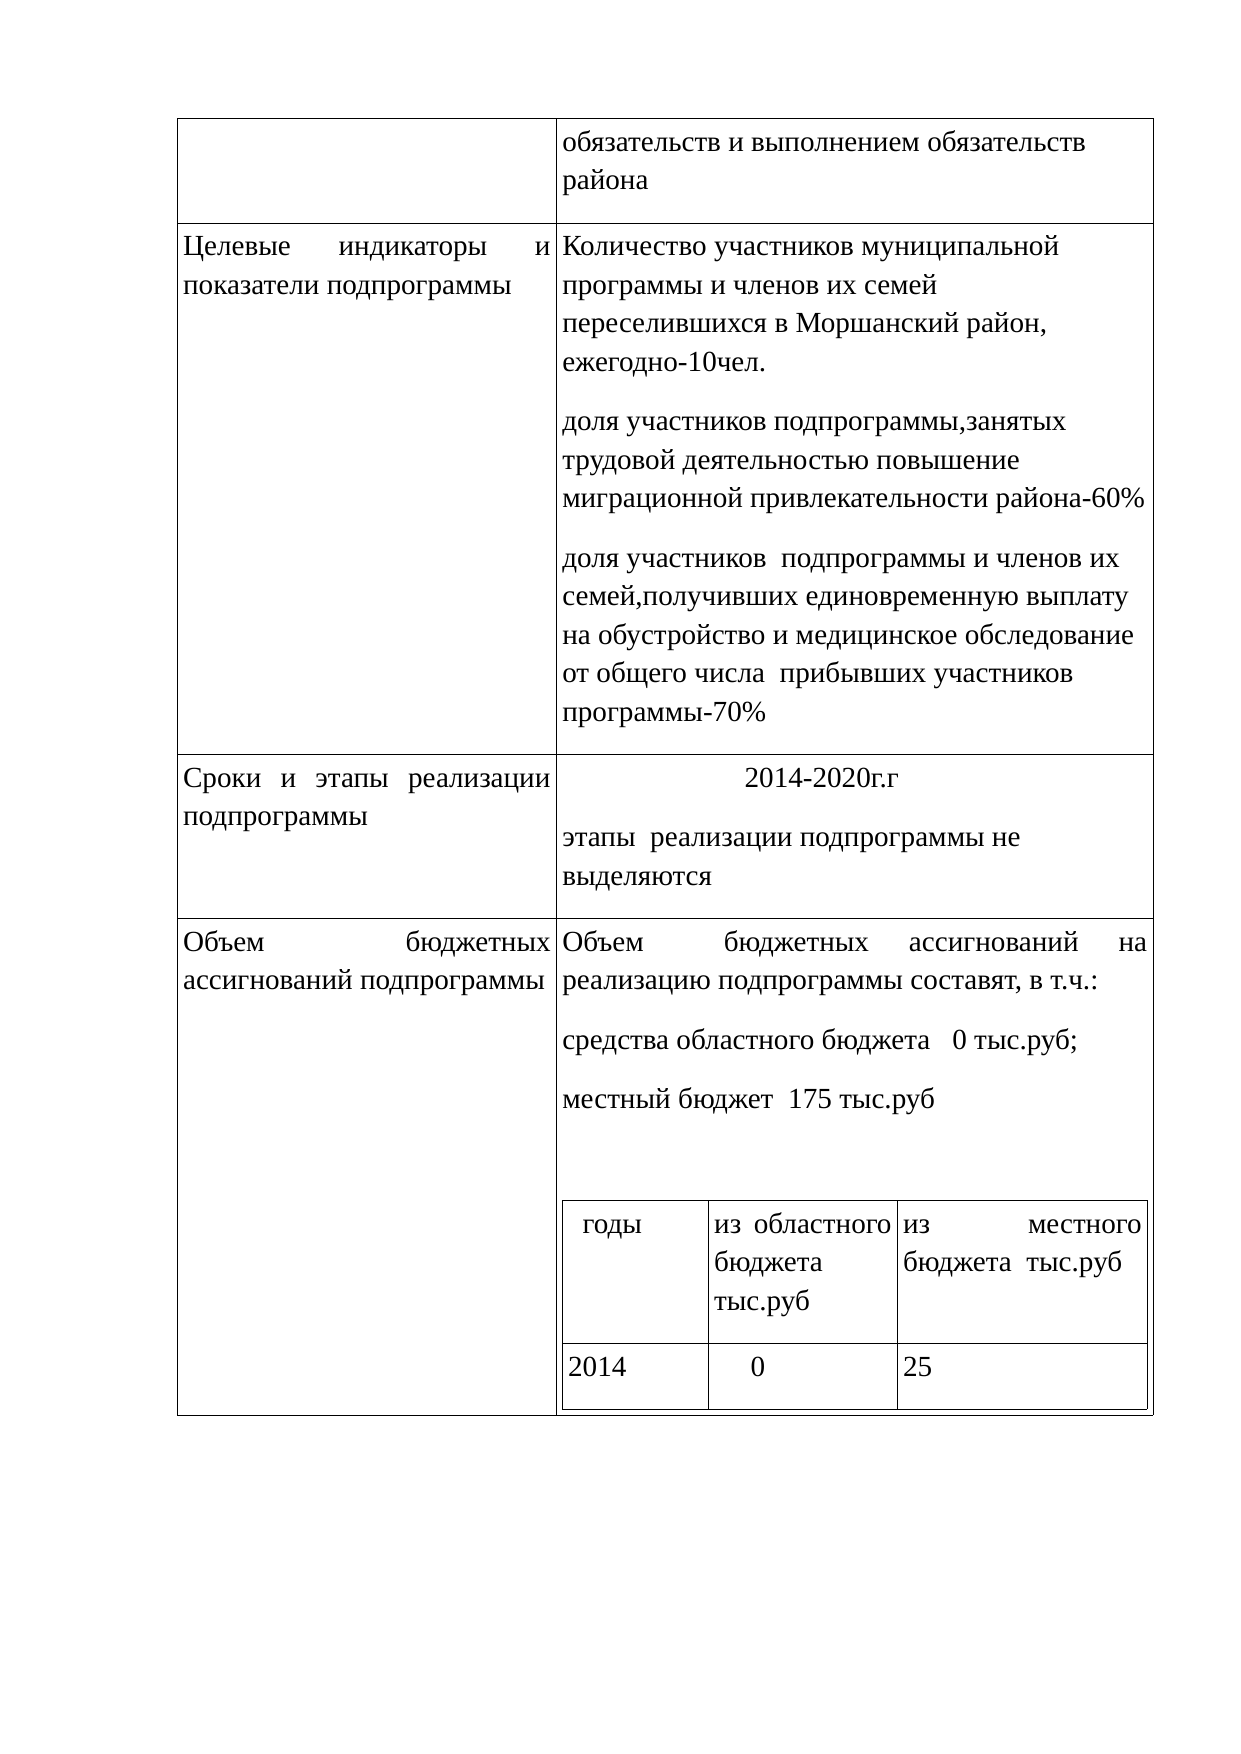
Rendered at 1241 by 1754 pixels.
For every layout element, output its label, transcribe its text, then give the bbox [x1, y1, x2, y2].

table_cell 0 [709, 1344, 897, 1409]
table_cell Объем бюджетных ассигнований подпрограммы [178, 919, 556, 1415]
table_cell 25 [898, 1344, 1147, 1409]
table_cell обязательств и выполнением обязательств района [557, 119, 1153, 223]
table_header из областного бюджета тыс.руб [709, 1201, 897, 1343]
table_cell Количество участников муниципальной программы и членов их семей переселившихся в Моршанский район, ежегодно-10чел. доля участников подпрограммы,занятых трудовой деятельностью повышение миграционной привлекательности района-60% доля участников подпрограммы и членов их семей,получивших единовременную выплату на обустройство и медицинское обследование от общего числа прибывших участников программы-70% [557, 224, 1153, 754]
table_cell Сроки и этапы реализации подпрограммы [178, 755, 556, 918]
table_cell 2014-2020г.г этапы реализации подпрограммы не выделяются [557, 755, 1153, 918]
table_cell 2014 [563, 1344, 708, 1409]
table_header из местного бюджета тыс.руб [898, 1201, 1147, 1343]
table_cell Целевые индикаторы и показатели подпрограммы [178, 224, 556, 754]
table_cell Объем бюджетных ассигнований на реализацию подпрограммы составят, в т.ч.: средства областного бюджета 0 тыс.руб; местный бюджет 175 тыс.руб [557, 919, 1153, 1415]
table_header годы [563, 1201, 708, 1343]
table_cell [178, 119, 556, 223]
